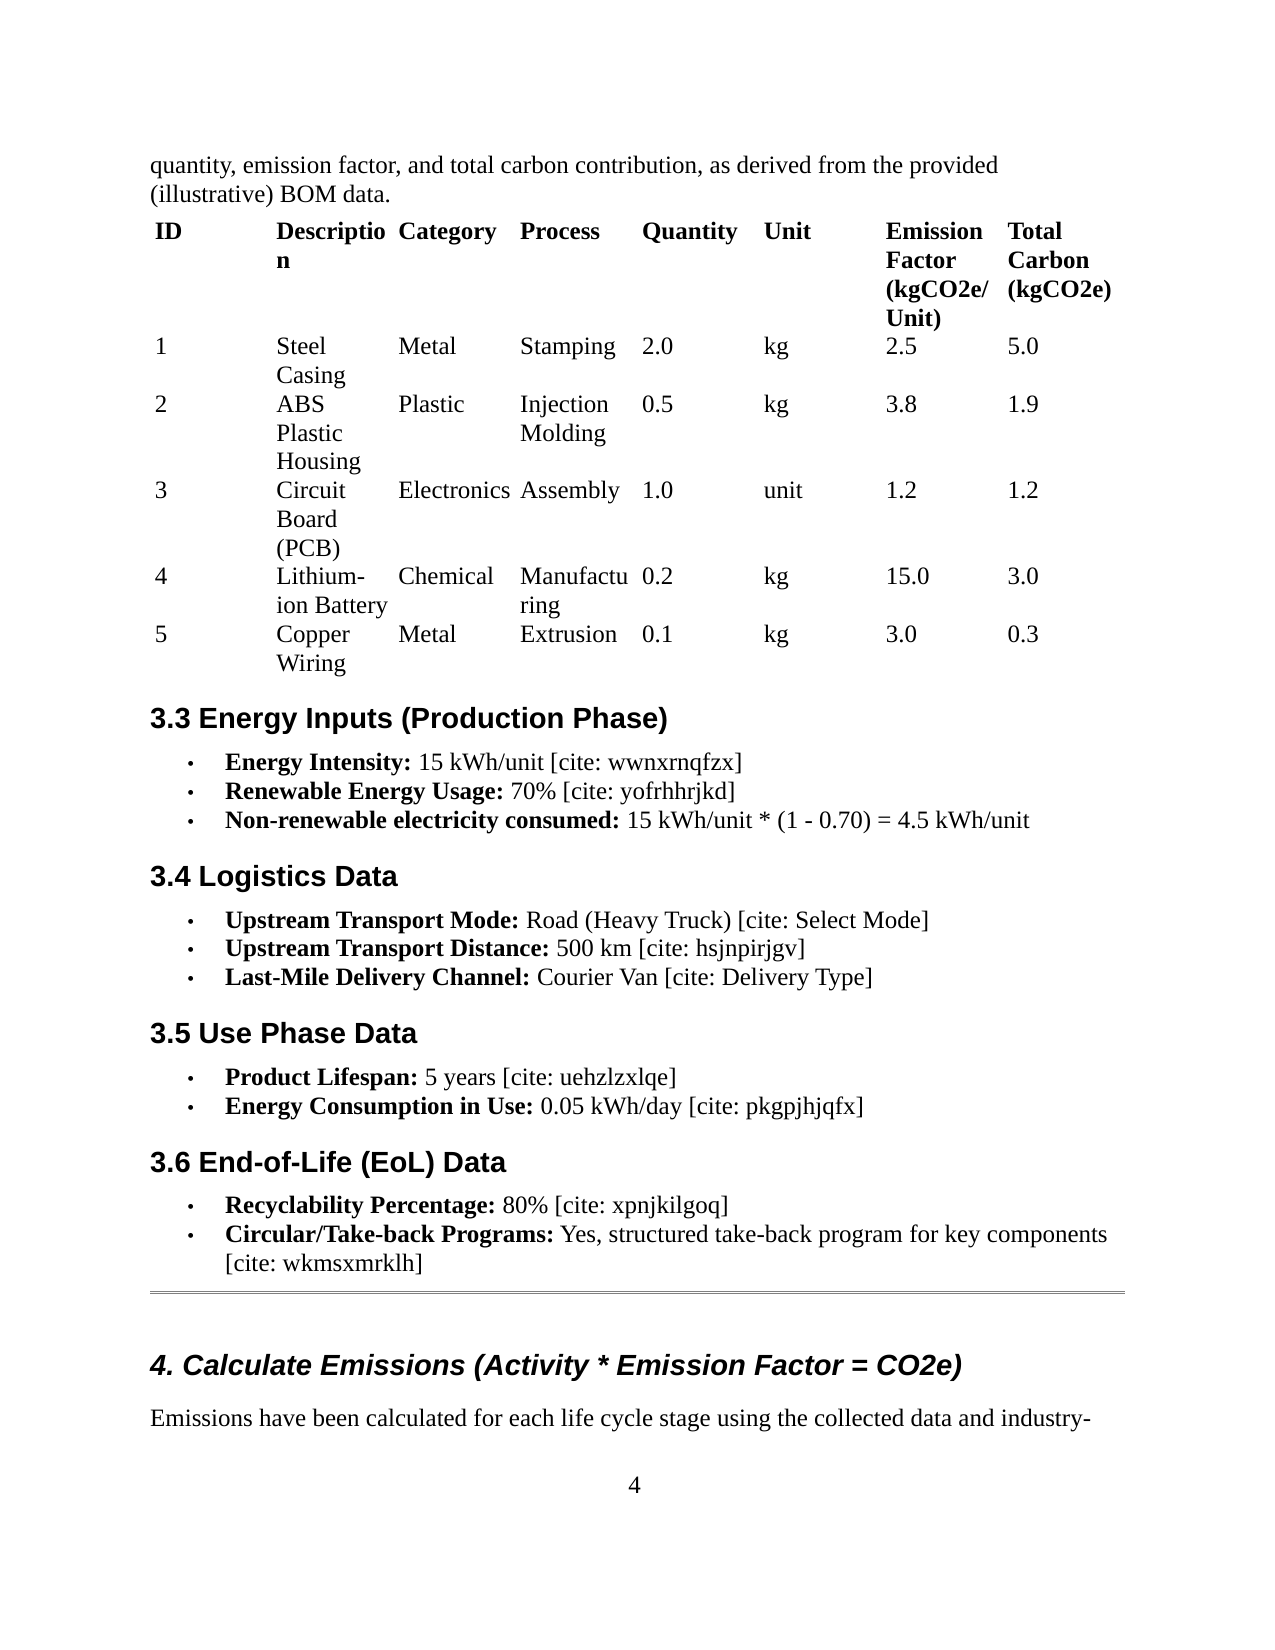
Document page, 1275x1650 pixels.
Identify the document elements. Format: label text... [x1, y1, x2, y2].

table_cell 1.2 [881, 475, 1003, 561]
table_cell 15.0 [881, 561, 1003, 619]
table_cell Lithium-ion Battery [272, 561, 394, 619]
list Energy Intensity: 15 kWh/unit [cite: wwnxrnqfzx] [187, 747, 1125, 776]
text quantity, emission factor, and total carbon contribution, as derived from the provided (illustrative) BOM data. [150, 150, 1125, 207]
table_cell 1.0 [638, 475, 759, 561]
subtitle 3.3 Energy Inputs (Production Phase) [150, 701, 1125, 735]
table_cell Extrusion [516, 619, 637, 676]
table_cell Steel Casing [272, 331, 394, 389]
table_cell Chemical [394, 561, 516, 619]
table_cell Electronics [394, 475, 516, 561]
list Recyclability Percentage: 80% [cite: xpnjkilgoq] [187, 1191, 1125, 1219]
list Energy Consumption in Use: 0.05 kWh/day [cite: pkgpjhjqfx] [187, 1091, 1125, 1119]
list Non-renewable electricity consumed: 15 kWh/unit * (1 - 0.70) = 4.5 kWh/unit [187, 805, 1125, 834]
table_cell 5 [150, 619, 272, 676]
table_cell 3 [150, 475, 272, 561]
table_cell Copper Wiring [272, 619, 394, 676]
table_header Description [272, 216, 394, 331]
list Upstream Transport Mode: Road (Heavy Truck) [cite: Select Mode] [187, 905, 1125, 933]
list Circular/Take-back Programs: Yes, structured take-back program for key components [cite: wkmsxmrklh] [187, 1219, 1125, 1277]
table_cell 1 [150, 331, 272, 389]
list Renewable Energy Usage: 70% [cite: yofrhhrjkd] [187, 776, 1125, 805]
table_cell 2 [150, 389, 272, 475]
table_header Emission Factor (kgCO2e/Unit) [881, 216, 1003, 331]
table_header Process [516, 216, 637, 331]
table_cell 0.3 [1003, 619, 1125, 676]
table_cell unit [759, 475, 881, 561]
table_cell 3.8 [881, 389, 1003, 475]
list Upstream Transport Distance: 500 km [cite: hsjnpirjgv] [187, 933, 1125, 962]
list Product Lifespan: 5 years [cite: uehzlzxlqe] [187, 1062, 1125, 1091]
subtitle 3.4 Logistics Data [150, 859, 1125, 892]
table_cell 2.5 [881, 331, 1003, 389]
table_header Total Carbon (kgCO2e) [1003, 216, 1125, 331]
table_cell 0.2 [638, 561, 759, 619]
table_header Category [394, 216, 516, 331]
table_cell Circuit Board (PCB) [272, 475, 394, 561]
table_cell 2.0 [638, 331, 759, 389]
table_cell 0.1 [638, 619, 759, 676]
table_cell 1.9 [1003, 389, 1125, 475]
subtitle 4. Calculate Emissions (Activity * Emission Factor = CO2e) [150, 1348, 1125, 1382]
table_cell 1.2 [1003, 475, 1125, 561]
table_cell ABS Plastic Housing [272, 389, 394, 475]
table_cell Stamping [516, 331, 637, 389]
table_cell kg [759, 561, 881, 619]
table_cell 0.5 [638, 389, 759, 475]
subtitle 3.6 End-of-Life (EoL) Data [150, 1144, 1125, 1178]
table_cell Plastic [394, 389, 516, 475]
table_cell Manufacturing [516, 561, 637, 619]
table_header Quantity [638, 216, 759, 331]
text Emissions have been calculated for each life cycle stage using the collected data and industry- [150, 1403, 1125, 1432]
table_header ID [150, 216, 272, 331]
list Last-Mile Delivery Channel: Courier Van [cite: Delivery Type] [187, 962, 1125, 991]
table_cell 4 [150, 561, 272, 619]
table_cell kg [759, 619, 881, 676]
table_cell kg [759, 331, 881, 389]
table_cell Metal [394, 331, 516, 389]
table_cell 3.0 [1003, 561, 1125, 619]
table_cell kg [759, 389, 881, 475]
table_header Unit [759, 216, 881, 331]
table_cell 3.0 [881, 619, 1003, 676]
table_cell Metal [394, 619, 516, 676]
table_cell Assembly [516, 475, 637, 561]
table_cell 5.0 [1003, 331, 1125, 389]
table_cell Injection Molding [516, 389, 637, 475]
subtitle 3.5 Use Phase Data [150, 1016, 1125, 1049]
